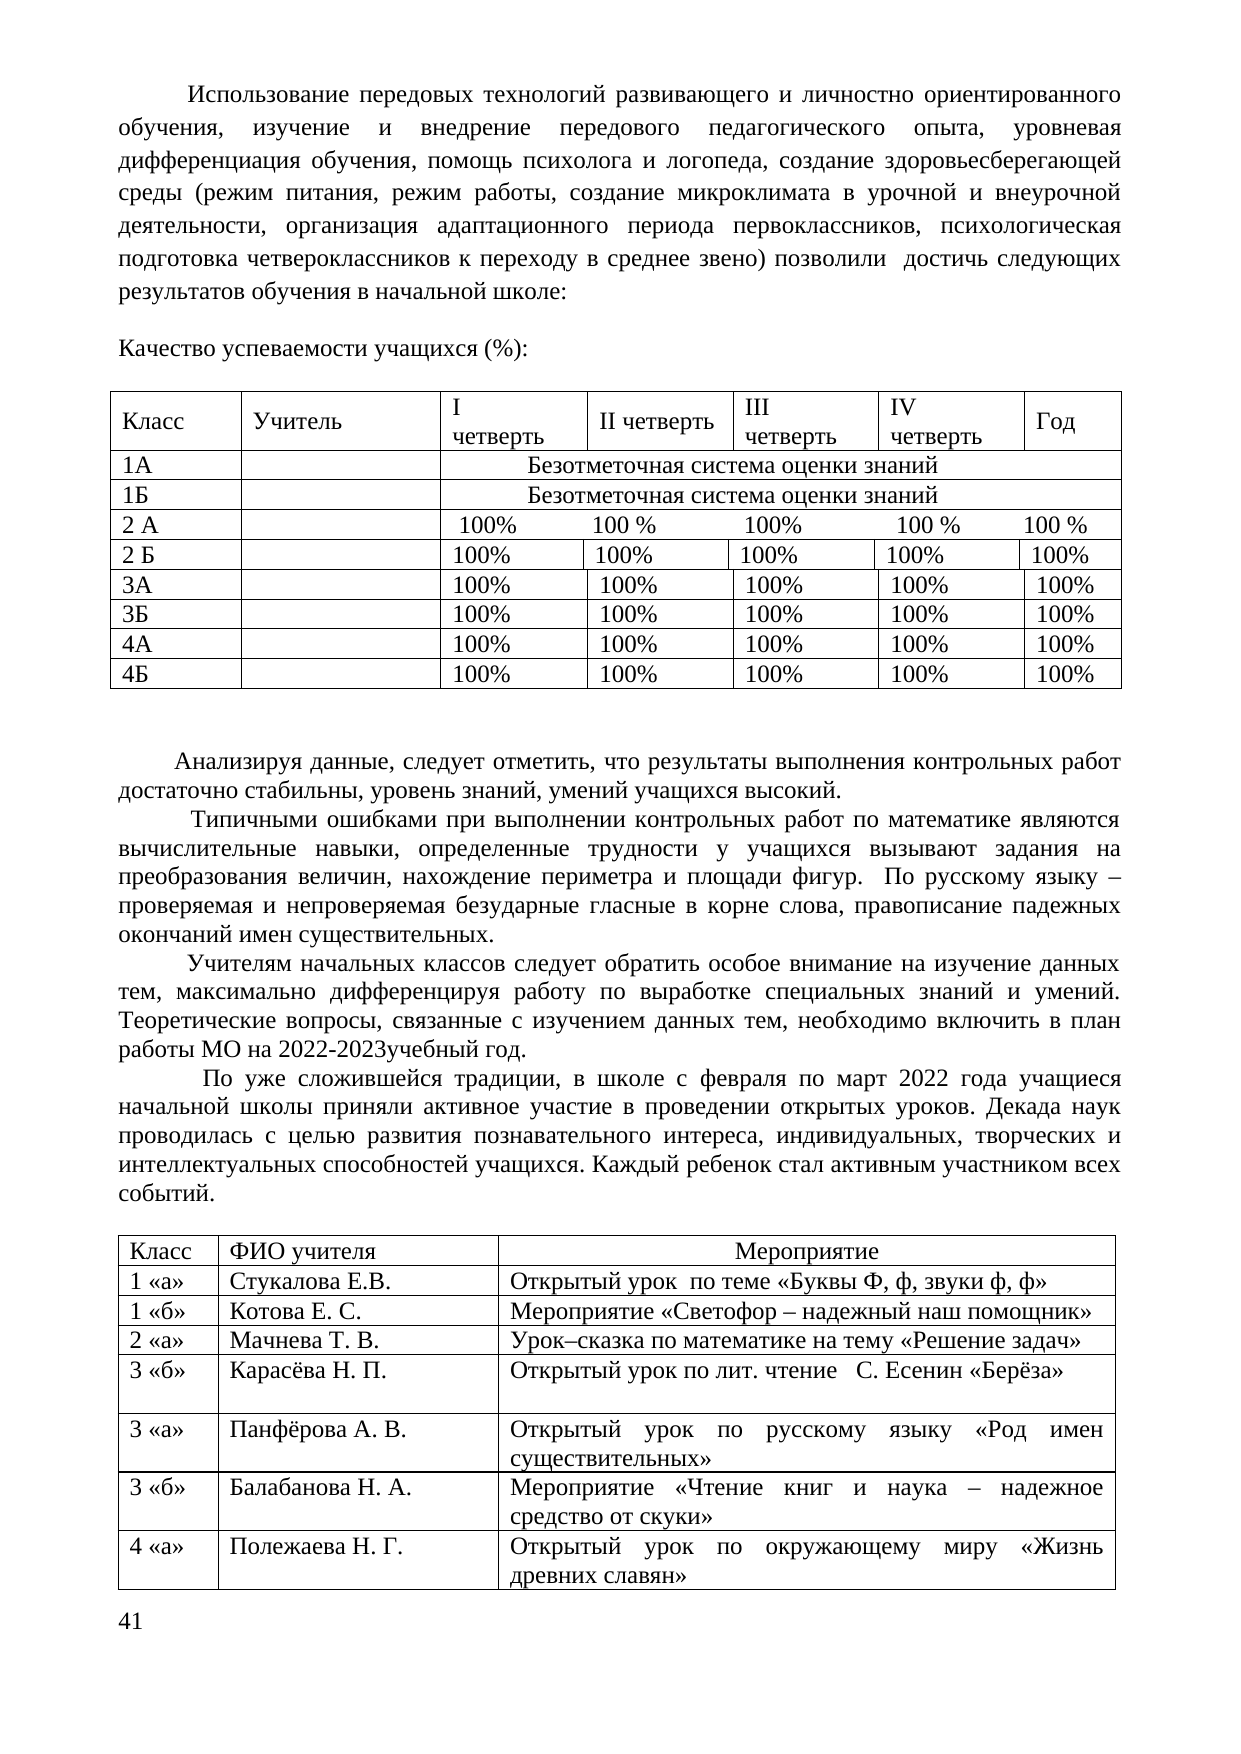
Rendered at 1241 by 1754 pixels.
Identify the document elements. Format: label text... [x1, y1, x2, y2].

table_cell 1Б [111, 480, 241, 509]
table_cell Стукалова Е.В. [219, 1266, 498, 1295]
table_cell Балабанова Н. А. [219, 1473, 498, 1530]
table_cell 100% [879, 600, 1024, 628]
table_cell 3 «б» [119, 1355, 218, 1413]
table_header Класс [111, 392, 241, 449]
table_cell [242, 629, 440, 658]
table_cell Мачнева Т. В. [219, 1326, 498, 1354]
table_cell [242, 510, 440, 539]
text Качество успеваемости учащихся (%): [118, 333, 1122, 362]
table_cell 3Б [111, 600, 241, 628]
table_cell [242, 480, 440, 509]
table_cell 100% 100 % 100% 100 % 100 % [441, 510, 1121, 539]
table_cell [242, 600, 440, 628]
table_cell Открытый урок по теме «Буквы Ф, ф, звуки ф, ф» [499, 1266, 1115, 1295]
table_cell 100% [875, 540, 1019, 569]
table_cell Карасёва Н. П. [219, 1355, 498, 1413]
table_cell 100% [441, 570, 587, 598]
table_cell 100% [1025, 659, 1121, 688]
table_cell Урок–сказка по математике на тему «Решение задач» [499, 1326, 1115, 1354]
table_cell 100% [588, 600, 733, 628]
table_header ФИО учителя [219, 1236, 498, 1265]
table_cell 4Б [111, 659, 241, 688]
table_cell 100% [588, 570, 733, 598]
table_cell Открытый урок по лит. чтение С. Есенин «Берёза» [499, 1355, 1115, 1413]
table_cell Мероприятие «Чтение книг и наука – надежное средство от скуки» [499, 1473, 1115, 1530]
table_cell 3А [111, 570, 241, 598]
table_cell 1 «а» [119, 1266, 218, 1295]
text Учителям начальных классов следует обратить особое внимание на изучение данных тем, максимально дифференцируя работу по выработке специальных знаний и умений. Теоретические вопросы, связанные с изучением данных тем, необходимо включить в план работы МО на 2022-2023учебный год. [118, 948, 1122, 1063]
table_cell 2 А [111, 510, 241, 539]
table_cell 100% [441, 629, 587, 658]
table_cell 100% [734, 570, 878, 598]
table_cell 4 «а» [119, 1531, 218, 1588]
table_header Мероприятие [499, 1236, 1115, 1265]
table_cell 2 «а» [119, 1326, 218, 1354]
table_cell 100% [584, 540, 728, 569]
table_cell [242, 570, 440, 598]
table_cell 3 «а» [119, 1414, 218, 1471]
table_cell Безотметочная система оценки знаний [441, 451, 1121, 479]
table_header Учитель [242, 392, 440, 449]
table_cell 100% [1020, 540, 1121, 569]
table_header IV четверть [879, 392, 1024, 449]
table_cell 100% [879, 629, 1024, 658]
table_cell 4А [111, 629, 241, 658]
table_cell Безотметочная система оценки знаний [441, 480, 1121, 509]
text Анализируя данные, следует отметить, что результаты выполнения контрольных работ достаточно стабильны, уровень знаний, умений учащихся высокий. [118, 746, 1122, 804]
table_cell 100% [1025, 570, 1121, 598]
table_cell 100% [1025, 600, 1121, 628]
table_cell [242, 451, 440, 479]
table_header III четверть [734, 392, 878, 449]
table_cell 100% [734, 629, 878, 658]
table_cell 100% [879, 570, 1024, 598]
table_cell 100% [1025, 629, 1121, 658]
table_cell 100% [588, 629, 733, 658]
table_cell [242, 540, 440, 569]
table_cell 100% [588, 659, 733, 688]
table_cell 100% [734, 600, 878, 628]
table_cell Открытый урок по окружающему миру «Жизнь древних славян» [499, 1531, 1115, 1588]
text Типичными ошибками при выполнении контрольных работ по математике являются вычислительные навыки, определенные трудности у учащихся вызывают задания на преобразования величин, нахождение периметра и площади фигур. По русскому языку – проверяемая и непроверяемая безударные гласные в корне слова, правописание падежных окончаний имен существительных. [118, 804, 1122, 948]
text По уже сложившейся традиции, в школе с февраля по март 2022 года учащиеся начальной школы приняли активное участие в проведении открытых уроков. Декада наук проводилась с целью развития познавательного интереса, индивидуальных, творческих и интеллектуальных способностей учащихся. Каждый ребенок стал активным участником всех событий. [118, 1063, 1122, 1206]
table_cell 100% [441, 600, 587, 628]
table_cell 1 «б» [119, 1296, 218, 1324]
table_cell Мероприятие «Светофор – надежный наш помощник» [499, 1296, 1115, 1324]
table_cell 3 «б» [119, 1473, 218, 1530]
text Использование передовых технологий развивающего и личностно ориентированного обучения, изучение и внедрение передового педагогического опыта, уровневая дифференциация обучения, помощь психолога и логопеда, создание здоровьесберегающей среды (режим питания, режим работы, создание микроклимата в урочной и внеурочной деятельности, организация адаптационного периода первоклассников, психологическая подготовка четвероклассников к переходу в среднее звено) позволили достичь следующих результатов обучения в начальной школе: [118, 75, 1122, 305]
table_header II четверть [588, 392, 733, 449]
table_cell 2 Б [111, 540, 241, 569]
table_header Год [1025, 392, 1121, 449]
table_cell 100% [734, 659, 878, 688]
table_cell 100% [879, 659, 1024, 688]
table_cell Открытый урок по русскому языку «Род имен существительных» [499, 1414, 1115, 1471]
table_cell Котова Е. С. [219, 1296, 498, 1324]
table_cell 1А [111, 451, 241, 479]
table_cell [242, 659, 440, 688]
table_header I четверть [441, 392, 587, 449]
table_cell Полежаева Н. Г. [219, 1531, 498, 1588]
table_header Класс [119, 1236, 218, 1265]
table_cell 100% [441, 540, 583, 569]
table_cell 100% [729, 540, 874, 569]
table_cell 100% [441, 659, 587, 688]
table_cell Панфёрова А. В. [219, 1414, 498, 1471]
